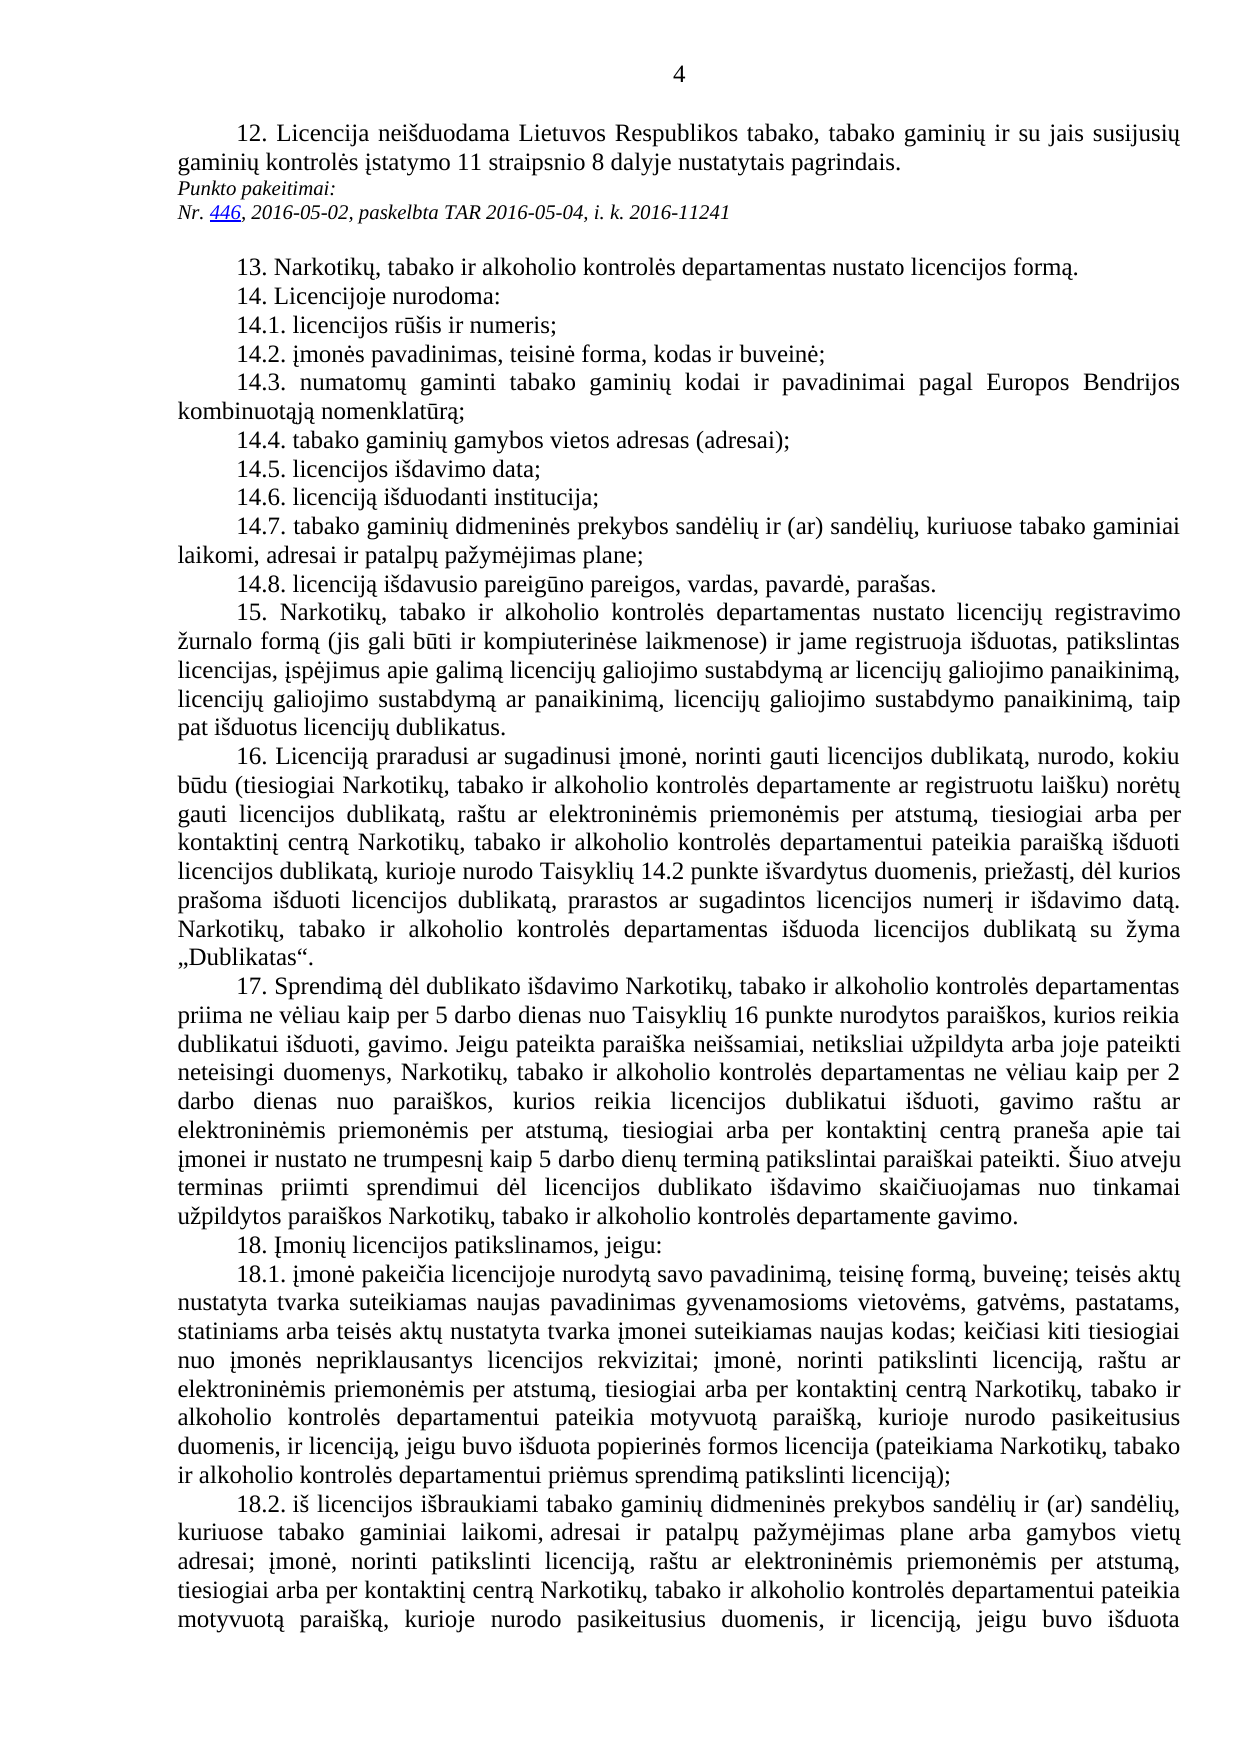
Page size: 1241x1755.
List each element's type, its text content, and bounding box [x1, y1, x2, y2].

text 12. Licencija neišduodama Lietuvos Respublikos tabako, tabako gaminių ir su jais susijusių gaminių kontrolės įstatymo 11 straipsnio 8 dalyje nustatytais pagrindais. [177, 118, 1181, 176]
text 14.3. numatomų gaminti tabako gaminių kodai ir pavadinimai pagal Europos Bendrijos kombinuotąją nomenklatūrą; [177, 367, 1181, 425]
text 13. Narkotikų, tabako ir alkoholio kontrolės departamentas nustato licencijos formą. [177, 252, 1181, 281]
text 14.2. įmonės pavadinimas, teisinė forma, kodas ir buveinė; [177, 339, 1181, 367]
text Punkto pakeitimai: [177, 176, 1181, 200]
text 17. Sprendimą dėl dublikato išdavimo Narkotikų, tabako ir alkoholio kontrolės departamentas priima ne vėliau kaip per 5 darbo dienas nuo Taisyklių 16 punkte nurodytos paraiškos, kurios reikia dublikatui išduoti, gavimo. Jeigu pateikta paraiška neišsamiai, netiksliai užpildyta arba joje pateikti neteisingi duomenys, Narkotikų, tabako ir alkoholio kontrolės departamentas ne vėliau kaip per 2 darbo dienas nuo paraiškos, kurios reikia licencijos dublikatui išduoti, gavimo raštu ar elektroninėmis priemonėmis per atstumą, tiesiogiai arba per kontaktinį centrą praneša apie tai įmonei ir nustato ne trumpesnį kaip 5 darbo dienų terminą patikslintai paraiškai pateikti. Šiuo atveju terminas priimti sprendimui dėl licencijos dublikato išdavimo skaičiuojamas nuo tinkamai užpildytos paraiškos Narkotikų, tabako ir alkoholio kontrolės departamente gavimo. [177, 971, 1181, 1230]
text 14.6. licenciją išduodanti institucija; [177, 482, 1181, 511]
text 14.5. licencijos išdavimo data; [177, 454, 1181, 482]
text 16. Licenciją praradusi ar sugadinusi įmonė, norinti gauti licencijos dublikatą, nurodo, kokiu būdu (tiesiogiai Narkotikų, tabako ir alkoholio kontrolės departamente ar registruotu laišku) norėtų gauti licencijos dublikatą, raštu ar elektroninėmis priemonėmis per atstumą, tiesiogiai arba per kontaktinį centrą Narkotikų, tabako ir alkoholio kontrolės departamentui pateikia paraišką išduoti licencijos dublikatą, kurioje nurodo Taisyklių 14.2 punkte išvardytus duomenis, priežastį, dėl kurios prašoma išduoti licencijos dublikatą, prarastos ar sugadintos licencijos numerį ir išdavimo datą. Narkotikų, tabako ir alkoholio kontrolės departamentas išduoda licencijos dublikatą su žyma „Dublikatas“. [177, 741, 1181, 971]
text 14.4. tabako gaminių gamybos vietos adresas (adresai); [177, 425, 1181, 454]
text 14.1. licencijos rūšis ir numeris; [177, 310, 1181, 339]
text 15. Narkotikų, tabako ir alkoholio kontrolės departamentas nustato licencijų registravimo žurnalo formą (jis gali būti ir kompiuterinėse laikmenose) ir jame registruoja išduotas, patikslintas licencijas, įspėjimus apie galimą licencijų galiojimo sustabdymą ar licencijų galiojimo panaikinimą, licencijų galiojimo sustabdymą ar panaikinimą, licencijų galiojimo sustabdymo panaikinimą, taip pat išduotus licencijų dublikatus. [177, 597, 1181, 741]
text Nr. 446, 2016-05-02, paskelbta TAR 2016-05-04, i. k. 2016-11241 [177, 200, 1181, 224]
text 18. Įmonių licencijos patikslinamos, jeigu: [177, 1230, 1181, 1259]
text 14.8. licenciją išdavusio pareigūno pareigos, vardas, pavardė, parašas. [177, 569, 1181, 597]
text 18.1. įmonė pakeičia licencijoje nurodytą savo pavadinimą, teisinę formą, buveinę; teisės aktų nustatyta tvarka suteikiamas naujas pavadinimas gyvenamosioms vietovėms, gatvėms, pastatams, statiniams arba teisės aktų nustatyta tvarka įmonei suteikiamas naujas kodas; keičiasi kiti tiesiogiai nuo įmonės nepriklausantys licencijos rekvizitai; įmonė, norinti patikslinti licenciją, raštu ar elektroninėmis priemonėmis per atstumą, tiesiogiai arba per kontaktinį centrą Narkotikų, tabako ir alkoholio kontrolės departamentui pateikia motyvuotą paraišką, kurioje nurodo pasikeitusius duomenis, ir licenciją, jeigu buvo išduota popierinės formos licencija (pateikiama Narkotikų, tabako ir alkoholio kontrolės departamentui priėmus sprendimą patikslinti licenciją); [177, 1259, 1181, 1489]
text 14. Licencijoje nurodoma: [177, 281, 1181, 310]
text 18.2. iš licencijos išbraukiami tabako gaminių didmeninės prekybos sandėlių ir (ar) sandėlių, kuriuose tabako gaminiai laikomi, adresai ir patalpų pažymėjimas plane arba gamybos vietų adresai; įmonė, norinti patikslinti licenciją, raštu ar elektroninėmis priemonėmis per atstumą, tiesiogiai arba per kontaktinį centrą Narkotikų, tabako ir alkoholio kontrolės departamentui pateikia motyvuotą paraišką, kurioje nurodo pasikeitusius duomenis, ir licenciją, jeigu buvo išduota [177, 1489, 1181, 1632]
text 14.7. tabako gaminių didmeninės prekybos sandėlių ir (ar) sandėlių, kuriuose tabako gaminiai laikomi, adresai ir patalpų pažymėjimas plane; [177, 511, 1181, 569]
